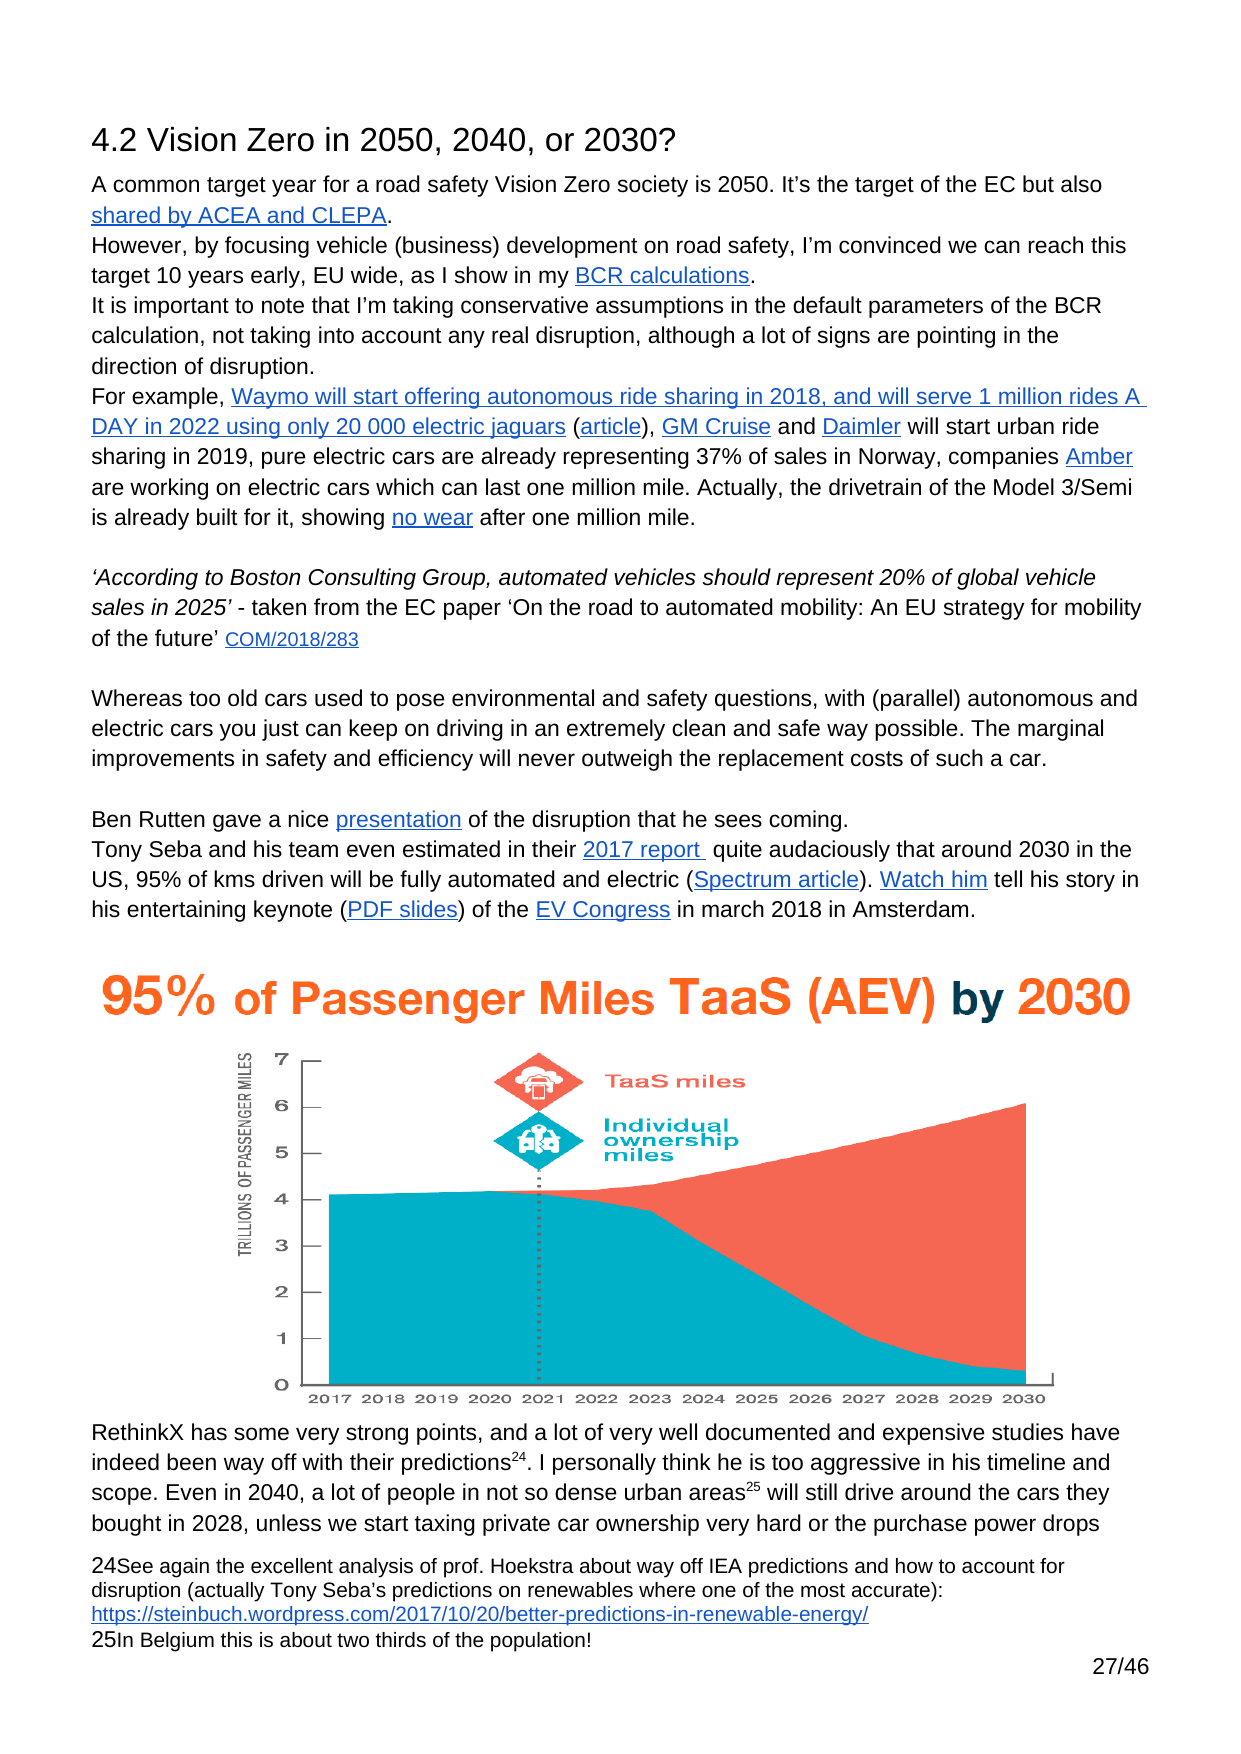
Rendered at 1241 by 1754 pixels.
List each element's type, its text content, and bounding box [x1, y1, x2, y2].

text A common target year for a road safety Vision Zero society is 2050. It’s the target of the EC but also shared by ACEA and CLEPA. [91, 171, 1149, 228]
text In Belgium this is about two thirds of the population! [91, 1626, 1149, 1653]
text See again the excellent analysis of prof. Hoekstra about way off IEA predictions and how to account for disruption (actually Tony Seba’s predictions on renewables where one of the most accurate): [91, 1552, 1149, 1602]
text RethinkX has some very strong points, and a lot of very well documented and expensive studies have indeed been way off with their predictions. I personally think he is too aggressive in his timeline and scope. Even in 2040, a lot of people in not so dense urban areas will still drive around the cars they bought in 2028, unless we start taxing private car ownership very hard or the purchase power drops [91, 1419, 1149, 1536]
subtitle 4.2 Vision Zero in 2050, 2040, or 2030? [91, 120, 1149, 159]
text https://steinbuch.wordpress.com/2017/10/20/better-predictions-in-renewable-energy/ [91, 1602, 1149, 1626]
text Whereas too old cars used to pose environmental and safety questions, with (parallel) autonomous and electric cars you just can keep on driving in an extremely clean and safe way possible. The marginal improvements in safety and efficiency will never outweigh the replacement costs of such a car. [91, 655, 1149, 802]
text Ben Rutten gave a nice presentation of the disruption that he sees coming. Tony Seba and his team even estimated in their 2017 report quite audaciously that around 2030 in the US, 95% of kms driven will be fully automated and electric (Spectrum article). Watch him tell his story in his entertaining keynote (PDF slides) of the EV Congress in march 2018 in Amsterdam. [91, 806, 1149, 923]
text ‘According to Boston Consulting Group, automated vehicles should represent 20% of global vehicle sales in 2025’ - taken from the EC paper ‘On the road to automated mobility: An EU strategy for mobility of the future’ COM/2018/283 [91, 564, 1149, 651]
text However, by focusing vehicle (business) development on road safety, I’m convinced we can reach this target 10 years early, EU wide, as I show in my BCR calculations. [91, 232, 1149, 288]
picture [91, 956, 1150, 1416]
text It is important to note that I’m taking conservative assumptions in the default parameters of the BCR calculation, not taking into account any real disruption, although a lot of signs are pointing in the direction of disruption. For example, Waymo will start offering autonomous ride sharing in 2018, and will serve 1 million rides A DAY in 2022 using only 20 000 electric jaguars (article), GM Cruise and Daimler will start urban ride sharing in 2019, pure electric cars are already representing 37% of sales in Norway, companies Amber are working on electric cars which can last one million mile. Actually, the drivetrain of the Model 3/Semi is already built for it, showing no wear after one million mile. [91, 292, 1149, 530]
